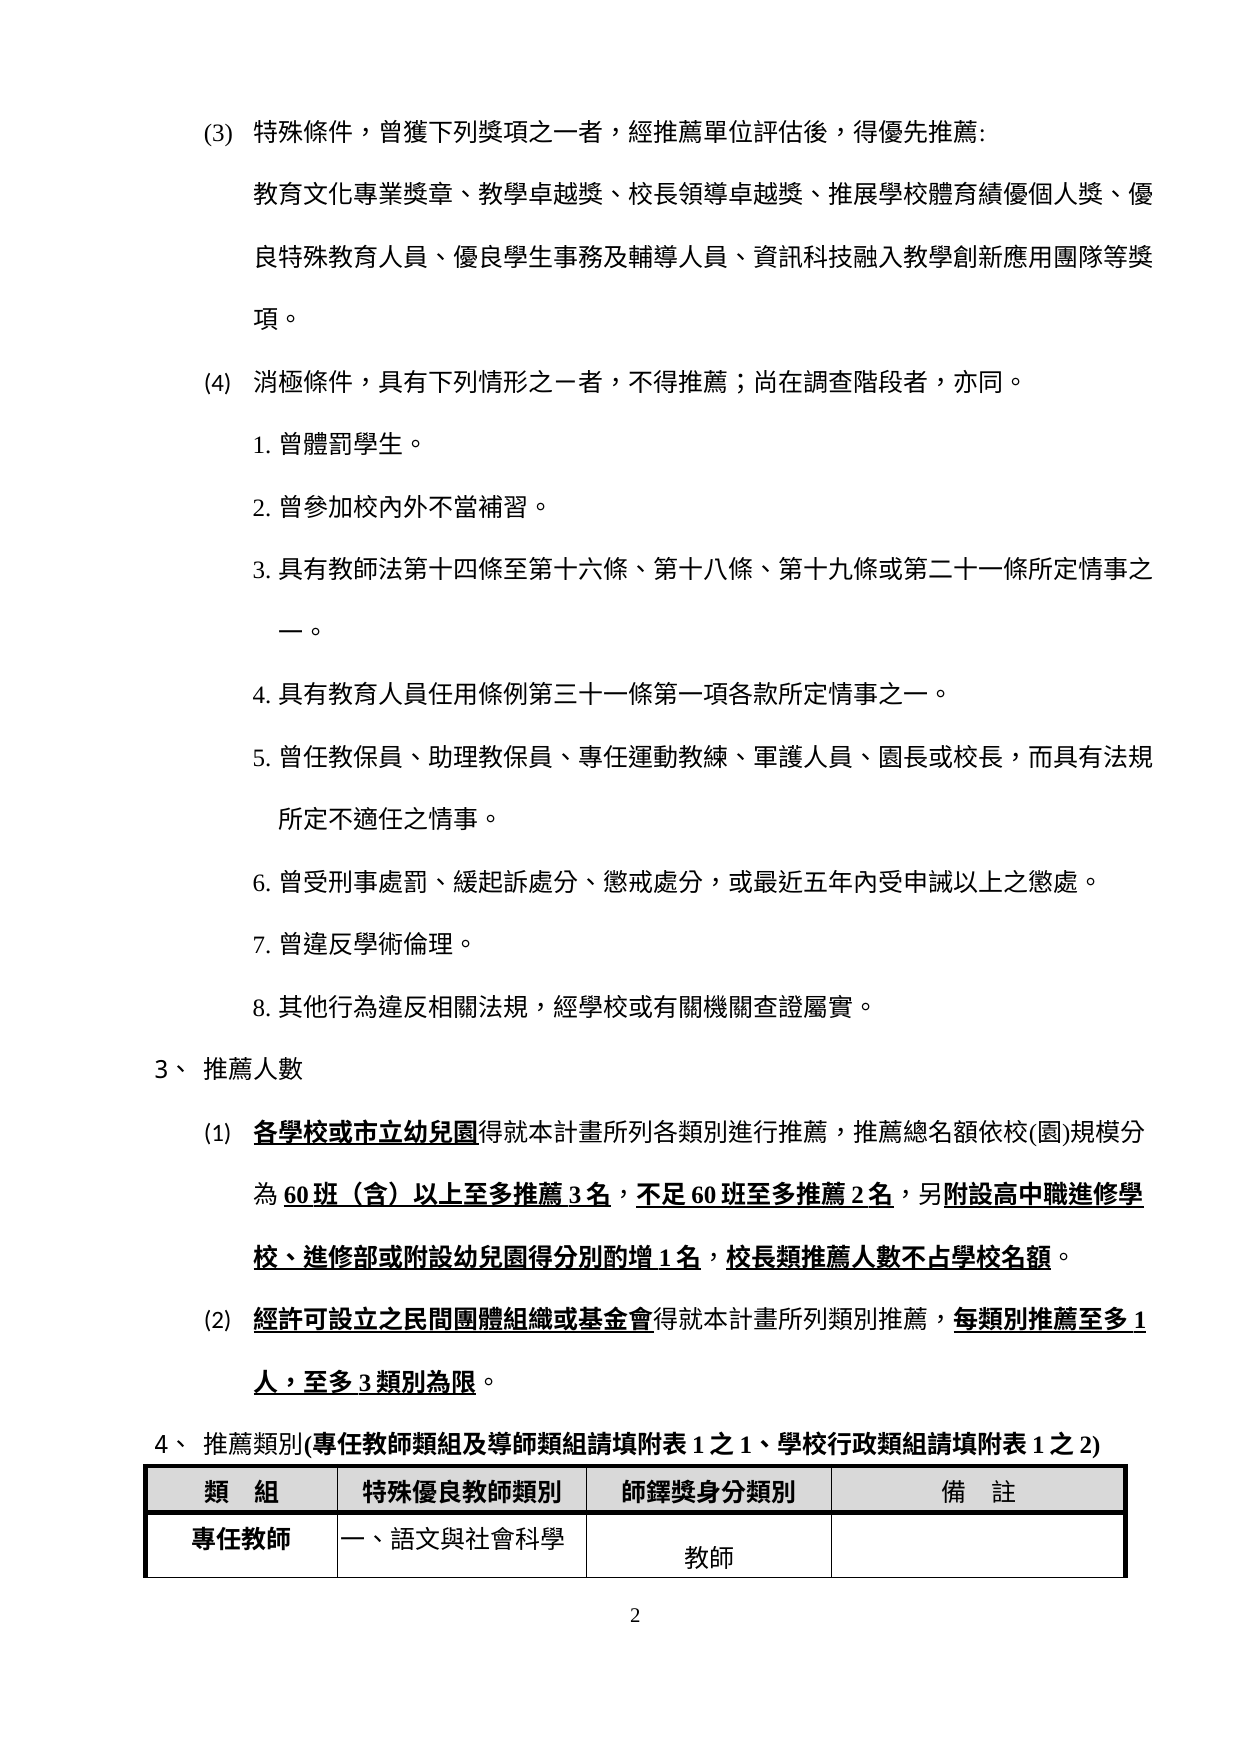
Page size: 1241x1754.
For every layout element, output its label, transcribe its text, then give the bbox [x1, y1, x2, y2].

list 各學校或市立幼兒園得就本計畫所列各類別進行推薦，推薦總名額依校(園)規模分為60班（含）以上至多推薦3名，不足60班至多推薦2名，另附設高中職進修學校、進修部或附設幼兒園得分別酌增1名，校長類推薦人數不占學校名額。 [203, 1089, 1167, 1276]
list 其他行為違反相關法規，經學校或有關機關查證屬實。 [252, 964, 1167, 1026]
list 具有教育人員任用條例第三十一條第一項各款所定情事之一。 [252, 651, 1167, 714]
list 具有教師法第十四條至第十六條、第十八條、第十九條或第二十一條所定情事之一。 [252, 526, 1167, 651]
list 曾任教保員、助理教保員、專任運動教練、軍護人員、園長或校長，而具有法規所定不適任之情事。 [252, 714, 1167, 839]
list 消極條件，具有下列情形之ㄧ者，不得推薦；尚在調查階段者，亦同。 [203, 339, 1167, 401]
table_header 類 組 [148, 1468, 337, 1510]
list 經許可設立之民間團體組織或基金會得就本計畫所列類別推薦，每類別推薦至多1人，至多3類別為限。 [203, 1276, 1167, 1401]
list 曾違反學術倫理。 [252, 901, 1167, 964]
table_header 備 註 [832, 1468, 1123, 1510]
list 推薦人數 [153, 1026, 1167, 1089]
list 曾參加校內外不當補習。 [252, 464, 1167, 526]
list 曾體罰學生。 [252, 401, 1167, 464]
list 特殊條件，曾獲下列獎項之一者，經推薦單位評估後，得優先推薦: [203, 89, 1167, 151]
list 曾受刑事處罰、緩起訴處分、懲戒處分，或最近五年內受申誡以上之懲處。 [252, 839, 1167, 901]
list 推薦類別(專任教師類組及導師類組請填附表1之1、學校行政類組請填附表1之2) [153, 1401, 1167, 1464]
table_header 師鐸獎身分類別 [587, 1468, 831, 1510]
table_cell [832, 1515, 1123, 1577]
table_cell 專任教師 [148, 1515, 337, 1577]
table_header 特殊優良教師類別 [338, 1468, 586, 1510]
table_cell 一、語文與社會科學 [338, 1515, 586, 1577]
table_cell 教師 [587, 1515, 831, 1577]
text 教育文化專業獎章、教學卓越獎、校長領導卓越獎、推展學校體育績優個人獎、優良特殊教育人員、優良學生事務及輔導人員、資訊科技融入教學創新應用團隊等獎項。 [253, 151, 1167, 339]
